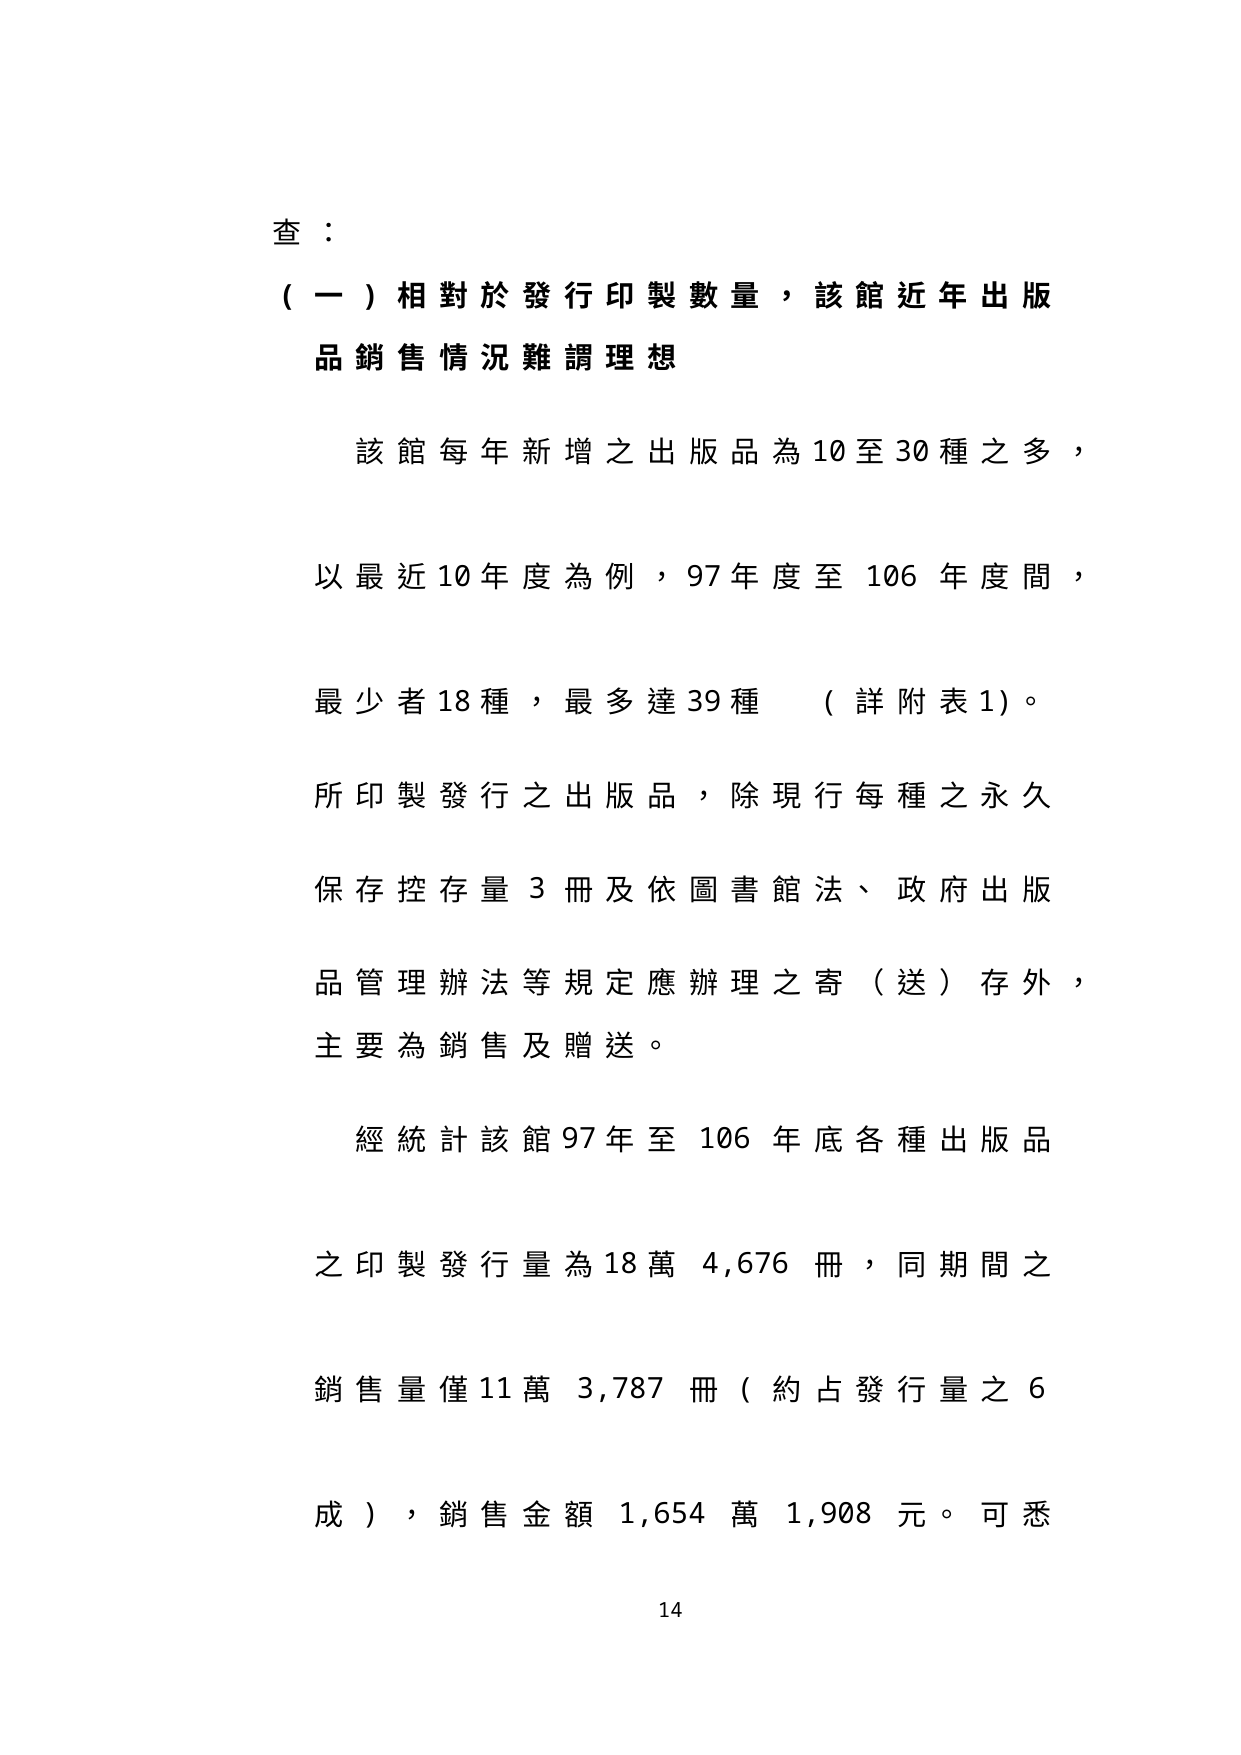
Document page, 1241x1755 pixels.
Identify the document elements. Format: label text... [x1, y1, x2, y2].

text 依國史館臺灣文獻館組織條例第2條規定，該館掌理事項為：1.臺灣史事研究及志書修纂。2.史料與珍藏史籍之編譯、研究、出版、學術研討會之辦理及定期性刊物之編印發行。3.圖書、期刊、手稿、古文書、風土民俗、圖片、地圖等史料之採集及文獻資料之整理、登錄、編目。4.文獻史料之蒐集、整理、典藏、展示、研究、出版及推廣。5.文獻史蹟之蒐集、勘考、展示、推廣及交流。6.文獻史料數位化、資訊服務之規劃建置及協調推動等事項。7.其他有關臺灣文獻事項。爰每年均有印製相關出版品對外贈與及銷售。經查： [242, 189, 1058, 252]
text 該館每年新增之出版品為10至30種之多，以最近10年度為例，97年度至106年度間，最少者18種，最多達39種 (詳附表1)。所印製發行之出版品，除現行每種之永久保存控存量3冊及依圖書館法、政府出版品管理辦法等規定應辦理之寄（送）存外，主要為銷售及贈送。 [271, 377, 1058, 1064]
text (一)相對於發行印製數量，該館近年出版品銷售情況難謂理想 [242, 252, 1058, 377]
text 經統計該館97年至106年底各種出版品之印製發行量為18萬4,676冊，同期間之銷售量僅11萬3,787冊(約占發行量之6成)，銷售金額1,654萬1,908元。可悉 [271, 1064, 1058, 1564]
